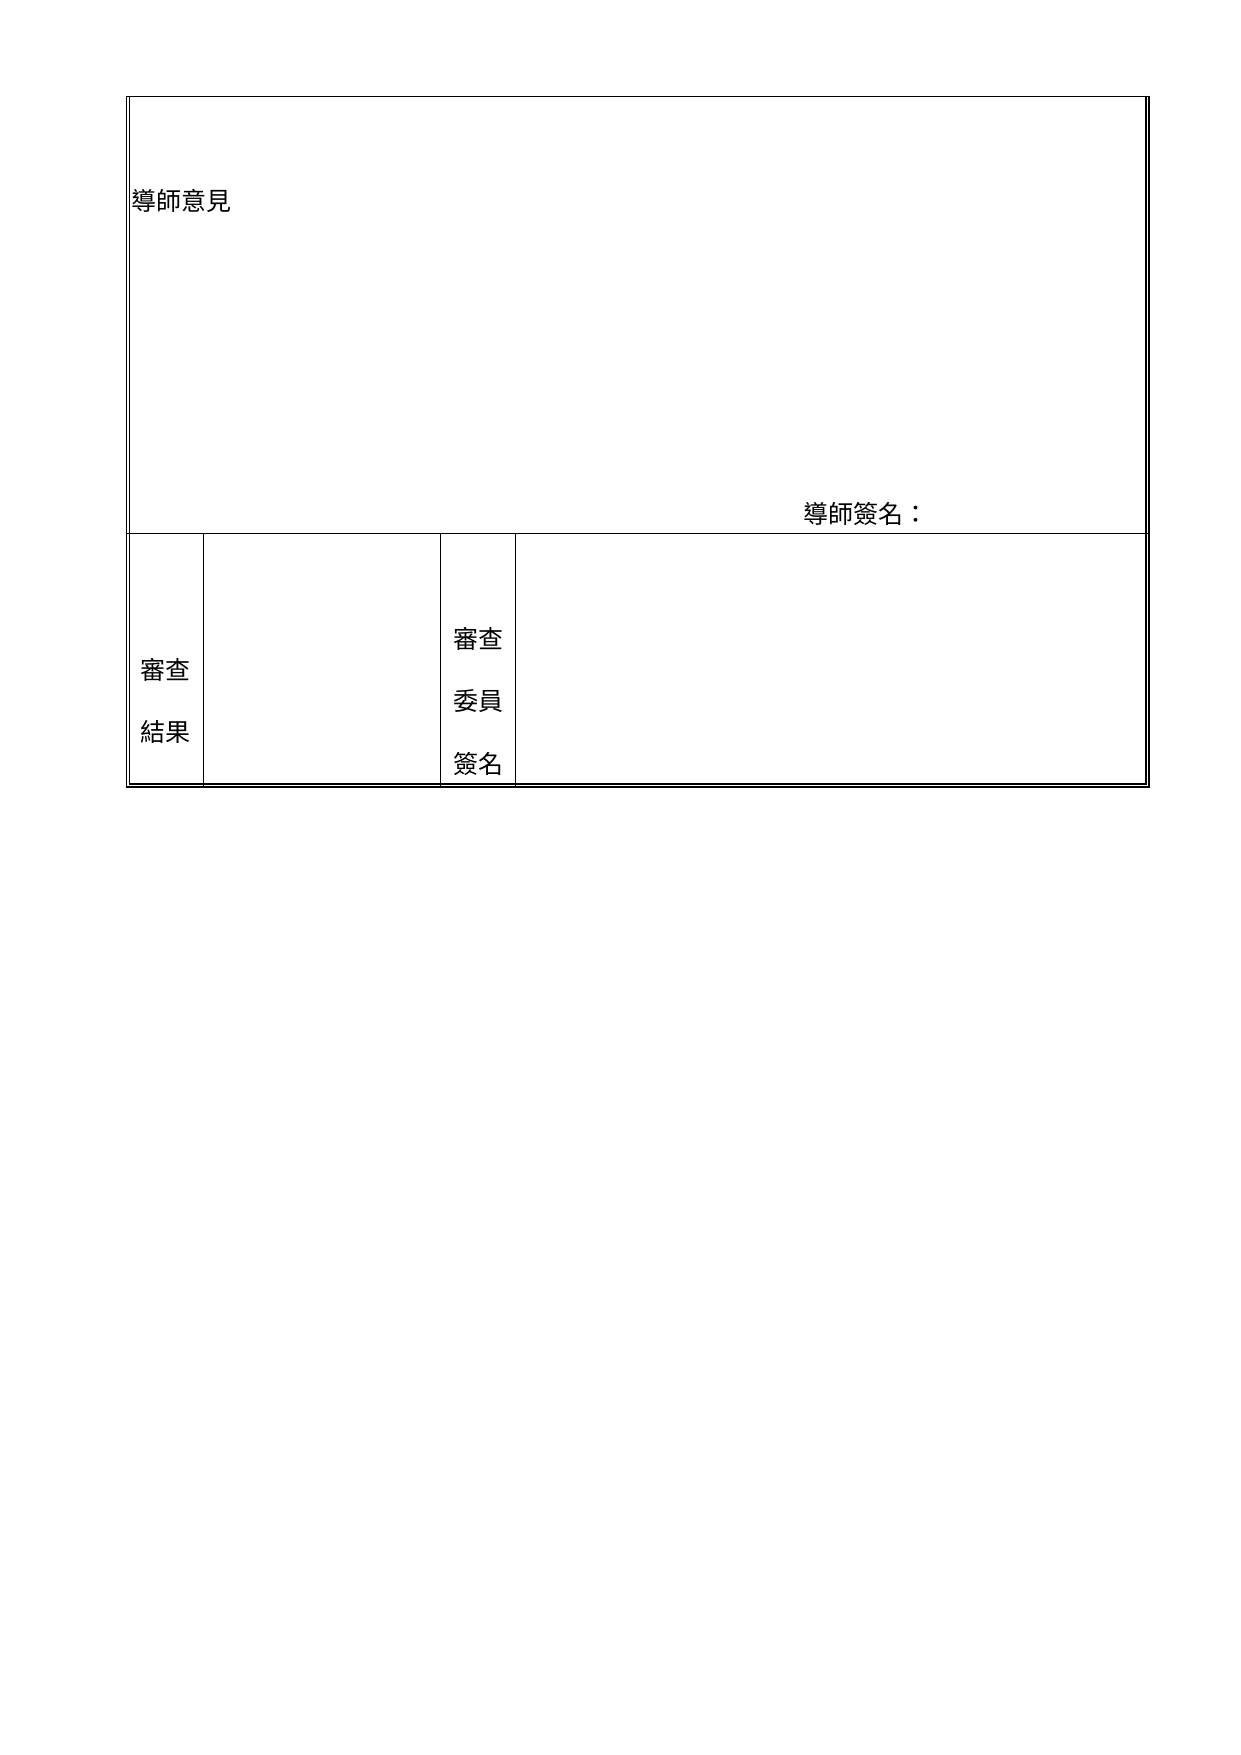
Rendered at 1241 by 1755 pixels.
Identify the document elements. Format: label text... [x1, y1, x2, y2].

table_cell 導師意見 導師簽名： [130, 97, 1145, 533]
table_cell 審查 結果 [130, 534, 203, 783]
table_cell [516, 534, 1145, 783]
table_cell [204, 534, 440, 783]
table_cell 審查委員 簽名 [441, 534, 515, 783]
